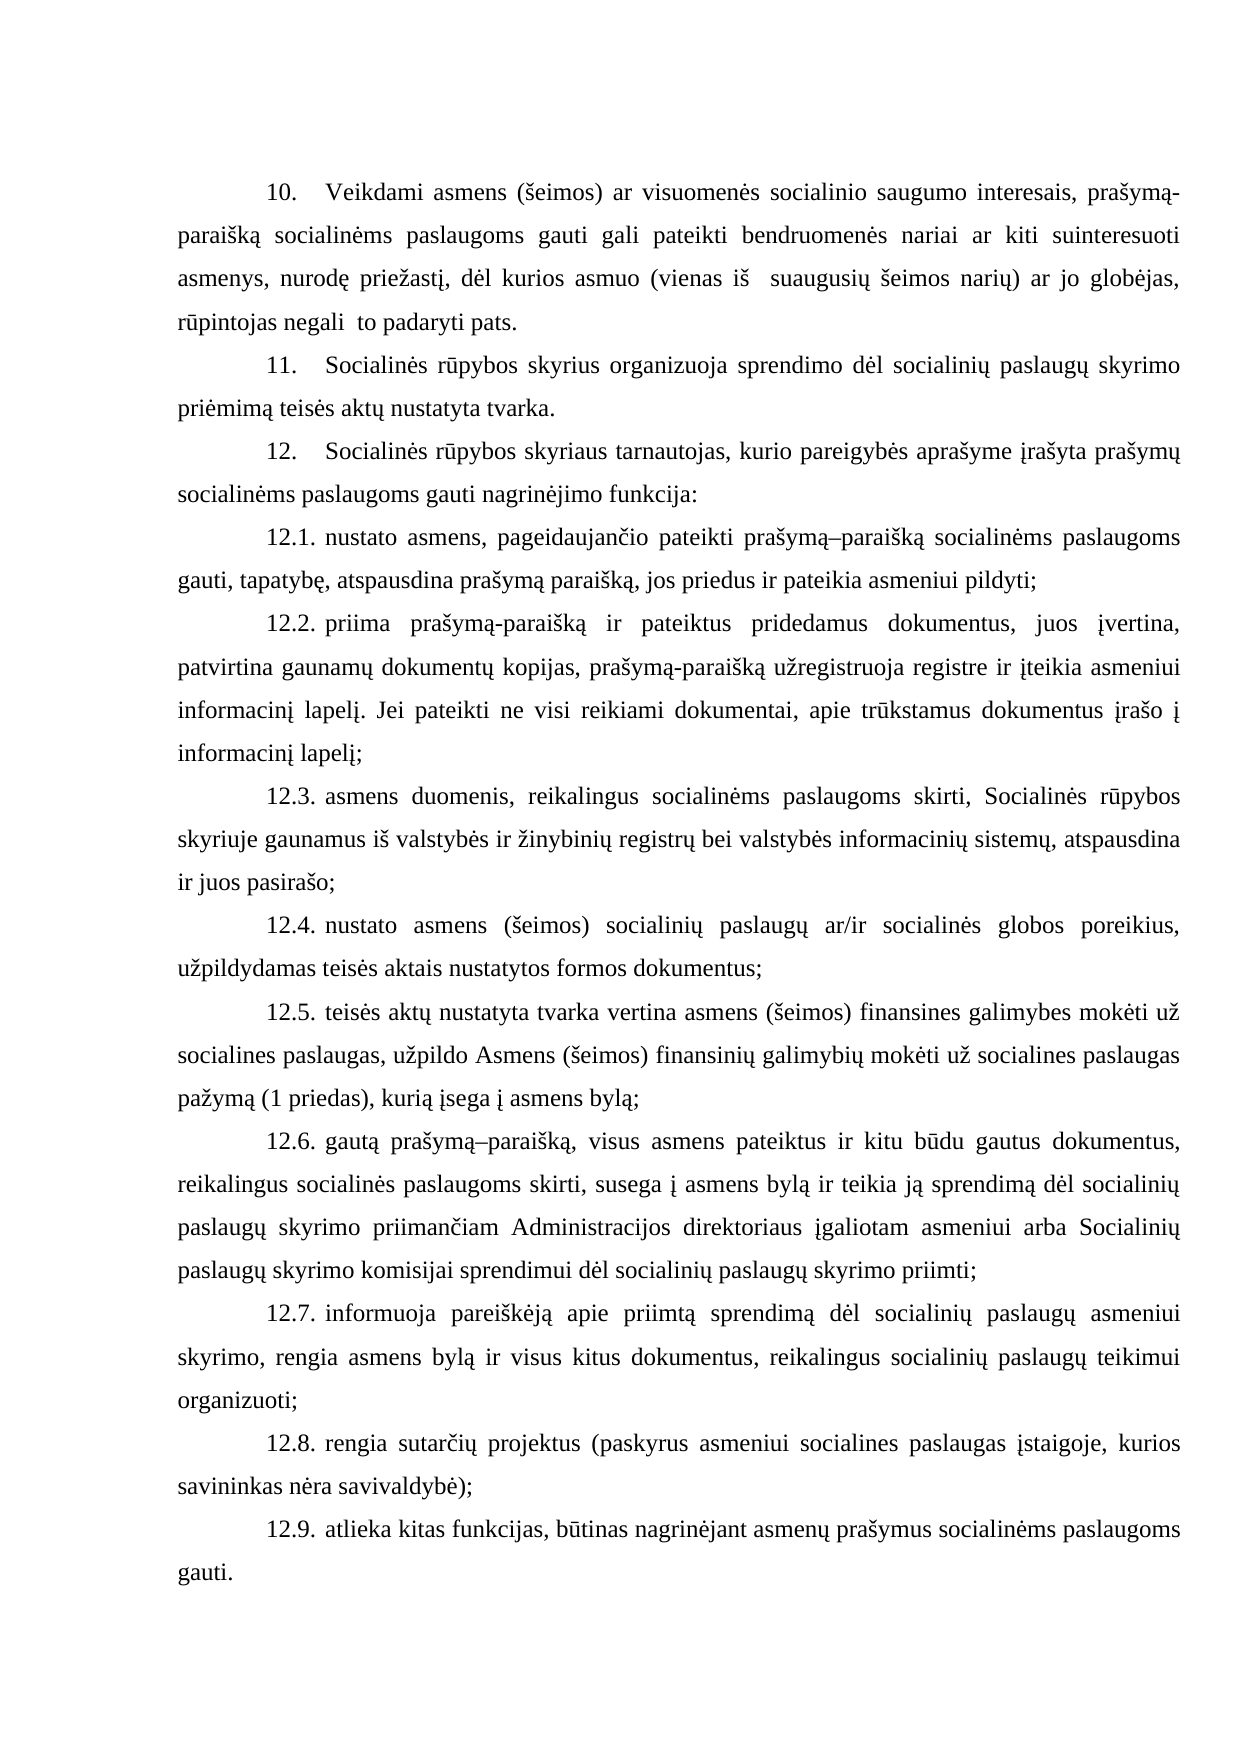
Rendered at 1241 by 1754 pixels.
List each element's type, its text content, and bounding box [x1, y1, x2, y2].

text 12.7. informuoja pareiškėją apie priimtą sprendimą dėl socialinių paslaugų asmeniui skyrimo, rengia asmens bylą ir visus kitus dokumentus, reikalingus socialinių paslaugų teikimui organizuoti; [177, 1298, 1181, 1413]
text 12.8. rengia sutarčių projektus (paskyrus asmeniui socialines paslaugas įstaigoje, kurios savininkas nėra savivaldybė); [177, 1428, 1181, 1500]
text 12.3. asmens duomenis, reikalingus socialinėms paslaugoms skirti, Socialinės rūpybos skyriuje gaunamus iš valstybės ir žinybinių registrų bei valstybės informacinių sistemų, atspausdina ir juos pasirašo; [177, 781, 1181, 896]
text 12.9. atlieka kitas funkcijas, būtinas nagrinėjant asmenų prašymus socialinėms paslaugoms gauti. [177, 1514, 1181, 1586]
text 12.2. priima prašymą-paraišką ir pateiktus pridedamus dokumentus, juos įvertina, patvirtina gaunamų dokumentų kopijas, prašymą-paraišką užregistruoja registre ir įteikia asmeniui informacinį lapelį. Jei pateikti ne visi reikiami dokumentai, apie trūkstamus dokumentus įrašo į informacinį lapelį; [177, 608, 1181, 767]
text 10. Veikdami asmens (šeimos) ar visuomenės socialinio saugumo interesais, prašymą-paraišką socialinėms paslaugoms gauti gali pateikti bendruomenės nariai ar kiti suinteresuoti asmenys, nurodę priežastį, dėl kurios asmuo (vienas iš suaugusių šeimos narių) ar jo globėjas, rūpintojas negali to padaryti pats. [177, 177, 1181, 335]
text 11. Socialinės rūpybos skyrius organizuoja sprendimo dėl socialinių paslaugų skyrimo priėmimą teisės aktų nustatyta tvarka. [177, 350, 1181, 422]
text 12.4. nustato asmens (šeimos) socialinių paslaugų ar/ir socialinės globos poreikius, užpildydamas teisės aktais nustatytos formos dokumentus; [177, 910, 1181, 982]
text 12.6. gautą prašymą–paraišką, visus asmens pateiktus ir kitu būdu gautus dokumentus, reikalingus socialinės paslaugoms skirti, susega į asmens bylą ir teikia ją sprendimą dėl socialinių paslaugų skyrimo priimančiam Administracijos direktoriaus įgaliotam asmeniui arba Socialinių paslaugų skyrimo komisijai sprendimui dėl socialinių paslaugų skyrimo priimti; [177, 1126, 1181, 1284]
text 12.1. nustato asmens, pageidaujančio pateikti prašymą–paraišką socialinėms paslaugoms gauti, tapatybę, atspausdina prašymą paraišką, jos priedus ir pateikia asmeniui pildyti; [177, 522, 1181, 594]
text 12. Socialinės rūpybos skyriaus tarnautojas, kurio pareigybės aprašyme įrašyta prašymų socialinėms paslaugoms gauti nagrinėjimo funkcija: [177, 436, 1181, 508]
text 12.5. teisės aktų nustatyta tvarka vertina asmens (šeimos) finansines galimybes mokėti už socialines paslaugas, užpildo Asmens (šeimos) finansinių galimybių mokėti už socialines paslaugas pažymą (1 priedas), kurią įsega į asmens bylą; [177, 997, 1181, 1112]
